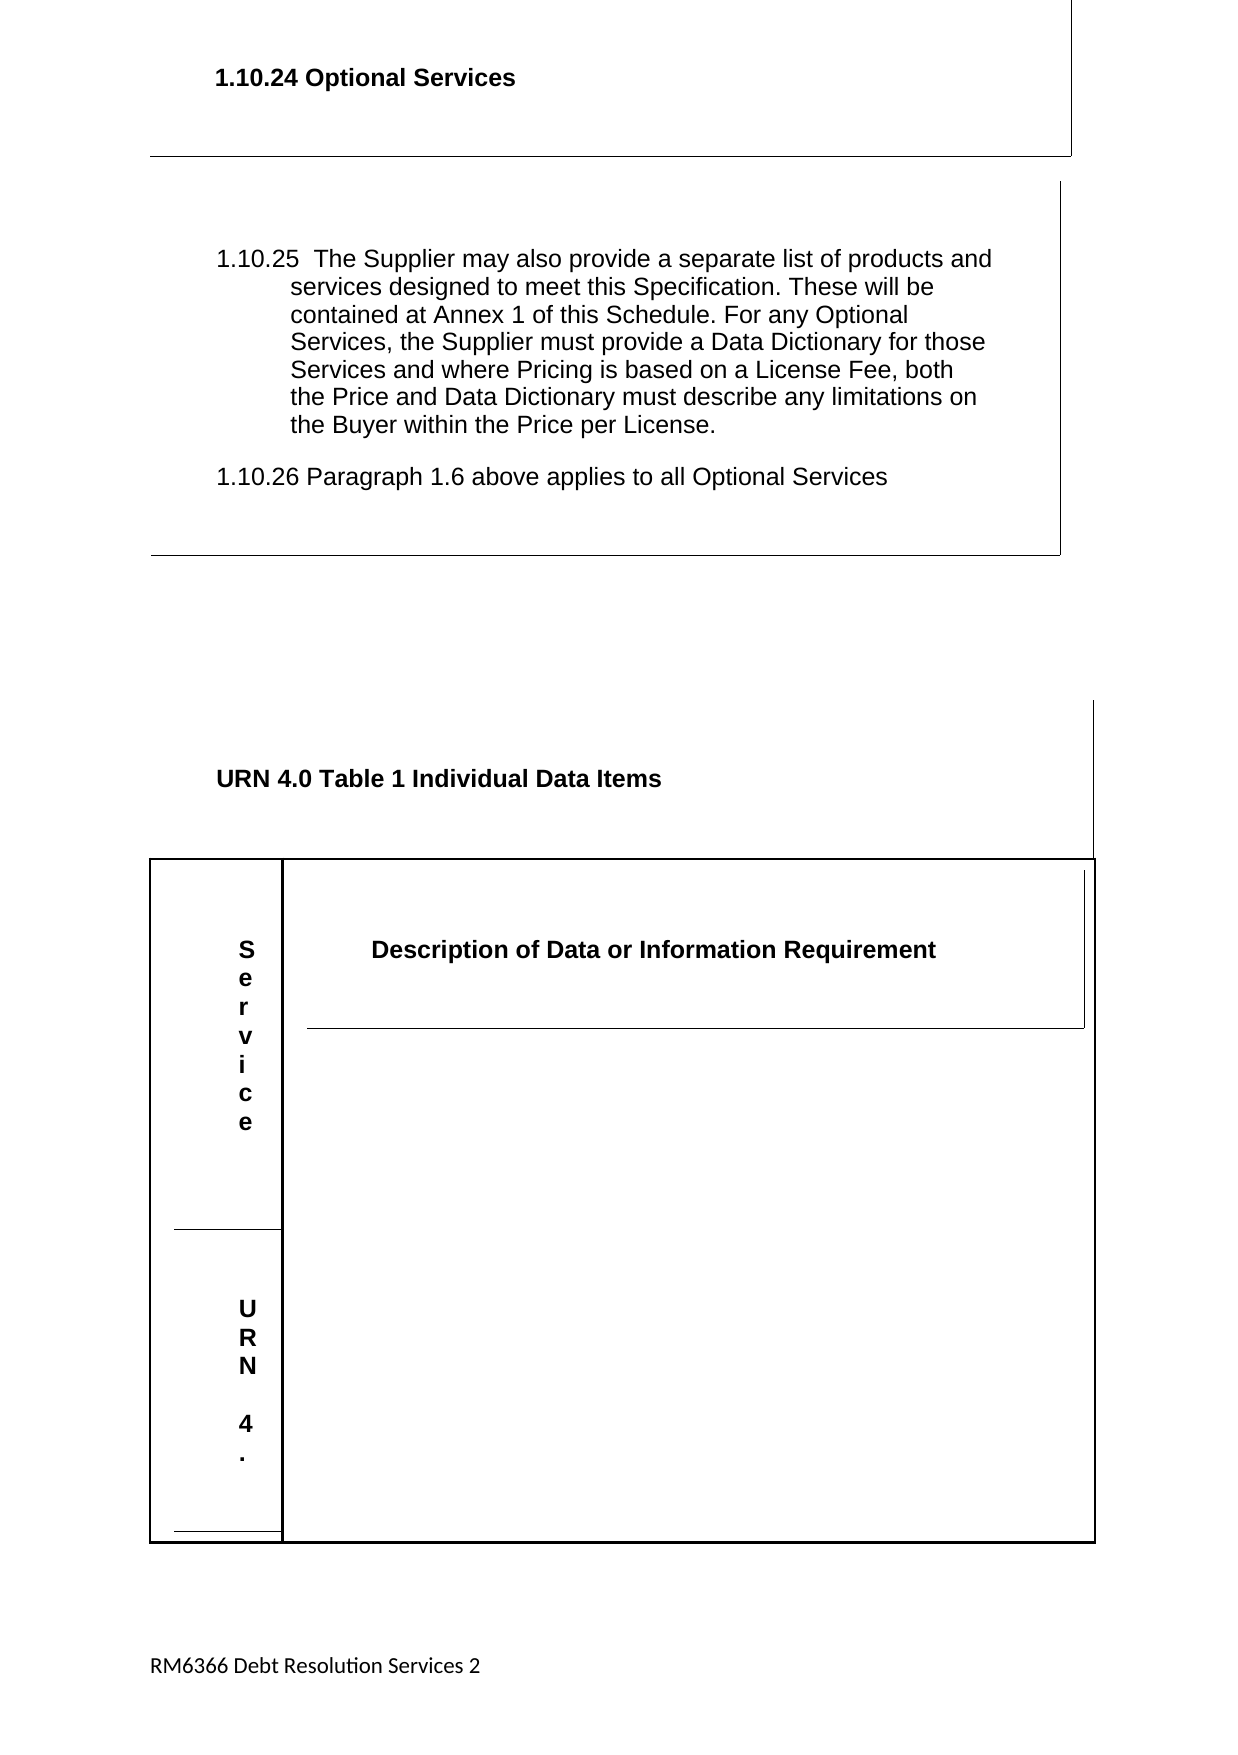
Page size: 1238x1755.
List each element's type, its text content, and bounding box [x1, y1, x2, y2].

text 1.10.24 Optional Services [150, 0, 1071, 156]
table_header Service URN 4. [151, 860, 281, 1541]
text URN 4.0 Table 1 Individual Data Items [151, 700, 1093, 858]
table_header Description of Data or Information Requirement [284, 860, 1094, 1541]
text 1.10.25 The Supplier may also provide a separate list of products and services designed to meet this Specification. These will be contained at Annex 1 of this Schedule. For any Optional Services, the Supplier must provide a Data Dictionary for those Services and where Pricing is based on a License Fee, both the Price and Data Dictionary must describe any limitations on the Buyer within the Price per License. [151, 181, 1060, 399]
text 1.10.26 Paragraph 1.6 above applies to all Optional Services [151, 399, 1060, 555]
